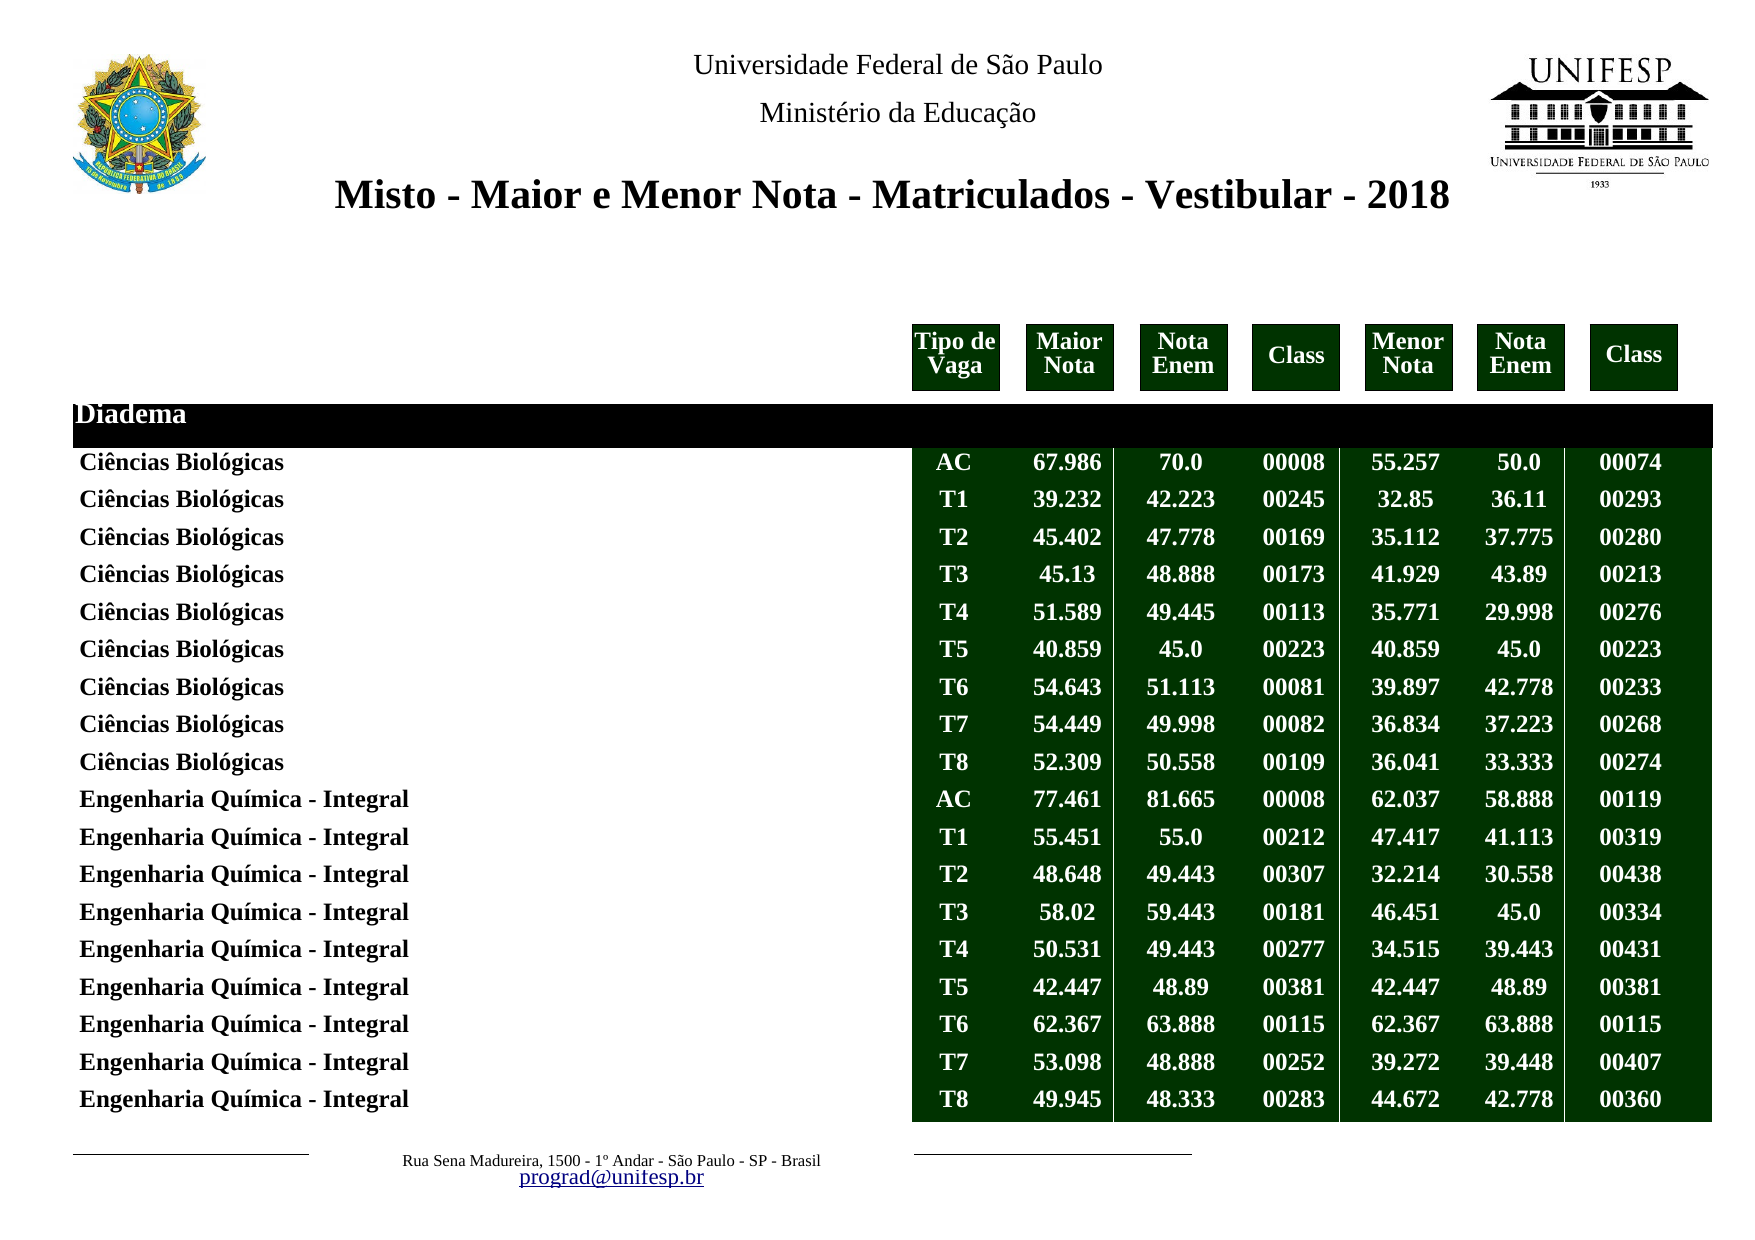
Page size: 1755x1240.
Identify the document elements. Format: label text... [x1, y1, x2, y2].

table_cell 00307 [1252, 856, 1339, 893]
table_cell [999, 1081, 1026, 1122]
table_cell [1340, 931, 1365, 968]
table_cell 54.449 [1026, 706, 1113, 743]
table_cell 00119 [1590, 781, 1677, 818]
table_cell [1565, 593, 1590, 631]
table_cell [1114, 556, 1140, 593]
table_cell 00081 [1252, 668, 1339, 706]
table_cell 49.945 [1026, 1081, 1113, 1122]
table_cell [999, 556, 1026, 593]
table_cell [1340, 593, 1365, 631]
table_cell [1114, 668, 1140, 706]
table_cell [1114, 818, 1140, 856]
table_cell [1340, 390, 1365, 404]
table_cell [1565, 856, 1590, 893]
table_cell [1677, 1081, 1712, 1122]
table_cell 00274 [1590, 743, 1677, 781]
table_cell [1677, 706, 1712, 743]
table_cell [1340, 448, 1365, 481]
table_cell [1565, 518, 1590, 556]
table_cell 45.402 [1026, 518, 1113, 556]
table_cell [1340, 481, 1365, 518]
table_cell [1677, 481, 1712, 518]
table_cell 37.223 [1477, 706, 1564, 743]
table_cell Ciências Biológicas [73, 743, 912, 781]
table_cell [999, 518, 1026, 556]
table_cell [999, 706, 1026, 743]
table_cell 42.447 [1365, 968, 1452, 1006]
table_cell [1677, 968, 1712, 1006]
table_cell [1114, 481, 1140, 518]
table_cell [1677, 818, 1712, 856]
table_cell 40.859 [1026, 631, 1113, 668]
table_cell T3 [912, 556, 999, 593]
table_cell 48.89 [1140, 968, 1227, 1006]
table_cell 70.0 [1140, 448, 1227, 481]
table_cell [1340, 856, 1365, 893]
table_header [1340, 324, 1365, 390]
table_cell 00212 [1252, 818, 1339, 856]
table_cell 00008 [1252, 448, 1339, 481]
table_cell 54.643 [1026, 668, 1113, 706]
table_cell Ciências Biológicas [73, 481, 912, 518]
table_cell [1677, 593, 1712, 631]
table_cell [1114, 518, 1140, 556]
table_cell [1565, 781, 1590, 818]
table_cell 59.443 [1140, 893, 1227, 931]
table_cell [999, 931, 1026, 968]
table_cell [999, 968, 1026, 1006]
table_cell 81.665 [1140, 781, 1227, 818]
table_header [1114, 324, 1140, 390]
table_cell [1565, 631, 1590, 668]
table_cell 51.589 [1026, 593, 1113, 631]
table_cell 50.531 [1026, 931, 1113, 968]
table_cell [1114, 706, 1140, 743]
table_cell [912, 391, 999, 404]
table_cell T7 [912, 706, 999, 743]
table_cell 00245 [1252, 481, 1339, 518]
table_cell 39.443 [1477, 931, 1564, 968]
table_cell [1452, 556, 1477, 593]
table_cell 55.451 [1026, 818, 1113, 856]
table_cell 48.89 [1477, 968, 1564, 1006]
table_cell 43.89 [1477, 556, 1564, 593]
table_cell [1565, 668, 1590, 706]
table_cell 30.558 [1477, 856, 1564, 893]
table_cell [1340, 631, 1365, 668]
table_cell [1140, 391, 1227, 404]
table_cell 35.771 [1365, 593, 1452, 631]
table_cell [1340, 556, 1365, 593]
table_cell 36.041 [1365, 743, 1452, 781]
table_cell [1452, 818, 1477, 856]
table_cell AC [912, 448, 999, 481]
table_cell 49.998 [1140, 706, 1227, 743]
table_cell 48.333 [1140, 1081, 1227, 1122]
table_cell [1677, 743, 1712, 781]
table_cell 62.367 [1365, 1006, 1452, 1043]
table_cell T1 [912, 818, 999, 856]
table_cell [1452, 1043, 1477, 1081]
table_cell 00360 [1590, 1081, 1677, 1122]
table_cell [1227, 931, 1252, 968]
table_cell [1452, 390, 1477, 404]
table_cell [1227, 593, 1252, 631]
table_cell 44.672 [1365, 1081, 1452, 1122]
table_cell [1340, 1081, 1365, 1122]
table_cell [999, 448, 1026, 481]
table_cell 00113 [1252, 593, 1339, 631]
table_cell Ciências Biológicas [73, 668, 912, 706]
table_header Menor Nota [1366, 325, 1452, 390]
table_cell T8 [912, 743, 999, 781]
table_cell [1227, 631, 1252, 668]
table_cell 63.888 [1140, 1006, 1227, 1043]
table_cell [1227, 481, 1252, 518]
table_cell [1365, 391, 1452, 404]
table_cell 48.648 [1026, 856, 1113, 893]
table_cell [1114, 1081, 1140, 1122]
table_cell T6 [912, 668, 999, 706]
table_cell [1565, 968, 1590, 1006]
table_cell [1114, 968, 1140, 1006]
table_cell 37.775 [1477, 518, 1564, 556]
table_cell [1227, 743, 1252, 781]
table_cell 00223 [1252, 631, 1339, 668]
table_cell [1452, 893, 1477, 931]
table_cell Diadema [73, 390, 912, 404]
table_cell 00233 [1590, 668, 1677, 706]
table_cell [1340, 518, 1365, 556]
table_cell [1565, 893, 1590, 931]
table_cell 00115 [1590, 1006, 1677, 1043]
table_cell [1452, 593, 1477, 631]
table_cell 53.098 [1026, 1043, 1113, 1081]
table_cell [1340, 968, 1365, 1006]
table_cell [1340, 1043, 1365, 1081]
table_cell [1114, 1043, 1140, 1081]
table_cell [1565, 818, 1590, 856]
table_cell [1227, 968, 1252, 1006]
table_cell [999, 631, 1026, 668]
table_cell [1477, 391, 1564, 404]
table_cell [1565, 931, 1590, 968]
table_cell Ciências Biológicas [73, 631, 912, 668]
table_cell [1227, 556, 1252, 593]
table_cell [1227, 668, 1252, 706]
table_header Class [1591, 325, 1677, 390]
table_cell 00173 [1252, 556, 1339, 593]
table_cell [999, 781, 1026, 818]
table_cell [1565, 390, 1590, 404]
table_cell 39.897 [1365, 668, 1452, 706]
table_header Nota Enem [1141, 325, 1227, 390]
table_cell 41.113 [1477, 818, 1564, 856]
table_cell 35.112 [1365, 518, 1452, 556]
table_cell 00074 [1590, 448, 1677, 481]
table_cell [1452, 781, 1477, 818]
table_cell [1340, 706, 1365, 743]
table_cell [1565, 481, 1590, 518]
table_cell 50.558 [1140, 743, 1227, 781]
table_cell Engenharia Química - Integral [73, 968, 912, 1006]
table_cell [1114, 893, 1140, 931]
table_cell 47.417 [1365, 818, 1452, 856]
table_cell 36.11 [1477, 481, 1564, 518]
table_cell T1 [912, 481, 999, 518]
table_cell 00223 [1590, 631, 1677, 668]
table_cell [1677, 668, 1712, 706]
table_cell [999, 593, 1026, 631]
table_cell [1452, 668, 1477, 706]
table_cell [1677, 1006, 1712, 1043]
table_cell [1227, 518, 1252, 556]
table_cell [1227, 1043, 1252, 1081]
table_cell 00252 [1252, 1043, 1339, 1081]
table_cell 45.13 [1026, 556, 1113, 593]
table_cell T8 [912, 1081, 999, 1122]
table_cell [1452, 448, 1477, 481]
table_cell [1452, 481, 1477, 518]
table_header [1677, 324, 1712, 404]
table_cell 00268 [1590, 706, 1677, 743]
table_cell 77.461 [1026, 781, 1113, 818]
table_cell 34.515 [1365, 931, 1452, 968]
table_cell Ciências Biológicas [73, 448, 912, 481]
table_cell 55.257 [1365, 448, 1452, 481]
table_cell [1565, 1081, 1590, 1122]
table_cell [999, 743, 1026, 781]
table_cell [1677, 931, 1712, 968]
table_cell 48.888 [1140, 1043, 1227, 1081]
table_cell Ciências Biológicas [73, 518, 912, 556]
table_cell T5 [912, 968, 999, 1006]
table_cell 00213 [1590, 556, 1677, 593]
table_cell [1026, 391, 1113, 404]
table_cell 00431 [1590, 931, 1677, 968]
table_cell 00334 [1590, 893, 1677, 931]
table_cell Engenharia Química - Integral [73, 1043, 912, 1081]
table_cell 49.443 [1140, 856, 1227, 893]
table_cell [1227, 1081, 1252, 1122]
table_cell Engenharia Química - Integral [73, 781, 912, 818]
table_cell [1565, 706, 1590, 743]
table_cell [999, 1043, 1026, 1081]
table_cell T4 [912, 931, 999, 968]
table_cell 39.448 [1477, 1043, 1564, 1081]
table_cell 00109 [1252, 743, 1339, 781]
table_cell 40.859 [1365, 631, 1452, 668]
table_cell Engenharia Química - Integral [73, 1081, 912, 1122]
table_cell AC [912, 781, 999, 818]
table_cell [1340, 818, 1365, 856]
table_cell 62.037 [1365, 781, 1452, 818]
table_cell 45.0 [1477, 893, 1564, 931]
table_cell T4 [912, 593, 999, 631]
table_cell 58.888 [1477, 781, 1564, 818]
table_cell [1677, 518, 1712, 556]
table_cell 58.02 [1026, 893, 1113, 931]
table_cell 67.986 [1026, 448, 1113, 481]
table_cell [1340, 893, 1365, 931]
table_header [1228, 324, 1252, 390]
table_header Tipo de Vaga [913, 325, 999, 390]
table_cell 32.85 [1365, 481, 1452, 518]
table_cell [1590, 391, 1677, 404]
table_cell 49.445 [1140, 593, 1227, 631]
table_cell [1565, 743, 1590, 781]
table_cell Engenharia Química - Integral [73, 893, 912, 931]
table_cell [1452, 743, 1477, 781]
table_cell 00283 [1252, 1081, 1339, 1122]
table_cell [1452, 518, 1477, 556]
text Misto - Maior e Menor Nota - Matriculados - Vestibular - 2018 [332, 169, 1453, 217]
table_cell [1677, 556, 1712, 593]
table_cell 00181 [1252, 893, 1339, 931]
table_cell 42.778 [1477, 1081, 1564, 1122]
table_cell [1452, 1006, 1477, 1043]
table_cell 45.0 [1477, 631, 1564, 668]
table_cell 32.214 [1365, 856, 1452, 893]
table_cell [1677, 631, 1712, 668]
table_cell 42.778 [1477, 668, 1564, 706]
table_cell 48.888 [1140, 556, 1227, 593]
table_cell [1452, 968, 1477, 1006]
table_cell [999, 856, 1026, 893]
table_cell [999, 390, 1026, 404]
table_header [73, 324, 912, 390]
table_cell [1227, 390, 1252, 404]
table_cell [1565, 556, 1590, 593]
table_cell 00276 [1590, 593, 1677, 631]
table_cell 33.333 [1477, 743, 1564, 781]
table_cell 47.778 [1140, 518, 1227, 556]
table_cell 00319 [1590, 818, 1677, 856]
table_cell Engenharia Química - Integral [73, 931, 912, 968]
table_cell 39.232 [1026, 481, 1113, 518]
table_cell 42.447 [1026, 968, 1113, 1006]
table_cell 00293 [1590, 481, 1677, 518]
table_cell 62.367 [1026, 1006, 1113, 1043]
table_cell [1252, 391, 1339, 404]
table_cell 00381 [1590, 968, 1677, 1006]
table_cell [1677, 1043, 1712, 1081]
table_header Class [1253, 325, 1339, 390]
table_cell [1452, 856, 1477, 893]
table_cell [1340, 668, 1365, 706]
table_cell T5 [912, 631, 999, 668]
table_header [1000, 324, 1026, 390]
table_cell [1677, 893, 1712, 931]
table_cell [1227, 706, 1252, 743]
table_cell Engenharia Química - Integral [73, 1006, 912, 1043]
table_cell [1227, 818, 1252, 856]
table_cell 00115 [1252, 1006, 1339, 1043]
table_cell [1452, 931, 1477, 968]
table_cell 41.929 [1365, 556, 1452, 593]
table_cell [1227, 893, 1252, 931]
table_cell [1340, 743, 1365, 781]
table_cell 00277 [1252, 931, 1339, 968]
table_cell Ciências Biológicas [73, 706, 912, 743]
table_header Nota Enem [1478, 325, 1564, 390]
table_header [1453, 324, 1477, 390]
table_cell [1114, 448, 1140, 481]
table_cell T3 [912, 893, 999, 931]
table_cell [999, 1006, 1026, 1043]
table_cell 50.0 [1477, 448, 1564, 481]
table_cell [1114, 1006, 1140, 1043]
table_cell [1340, 781, 1365, 818]
table_cell 49.443 [1140, 931, 1227, 968]
table_cell [999, 893, 1026, 931]
table_cell [1452, 1081, 1477, 1122]
table_cell [1114, 390, 1140, 404]
table_cell [1677, 448, 1712, 481]
table_cell 29.998 [1477, 593, 1564, 631]
table_cell [1114, 631, 1140, 668]
table_cell 55.0 [1140, 818, 1227, 856]
table_cell 45.0 [1140, 631, 1227, 668]
table_cell [1677, 781, 1712, 818]
table_cell [1452, 631, 1477, 668]
table_cell 39.272 [1365, 1043, 1452, 1081]
table_cell Engenharia Química - Integral [73, 856, 912, 893]
table_cell 52.309 [1026, 743, 1113, 781]
table_cell 00169 [1252, 518, 1339, 556]
table_cell [1565, 1006, 1590, 1043]
table_cell [999, 668, 1026, 706]
table_cell [1565, 448, 1590, 481]
table_cell T7 [912, 1043, 999, 1081]
table_cell T2 [912, 856, 999, 893]
table_cell Engenharia Química - Integral [73, 818, 912, 856]
table_cell T6 [912, 1006, 999, 1043]
text Ministério da Educação [332, 96, 1463, 129]
table_header Maior Nota [1027, 325, 1113, 390]
table_cell 00438 [1590, 856, 1677, 893]
table_cell [1114, 781, 1140, 818]
table_cell [1677, 856, 1712, 893]
table_cell [1114, 931, 1140, 968]
table_cell [1227, 448, 1252, 481]
table_cell 00082 [1252, 706, 1339, 743]
table_cell [999, 818, 1026, 856]
table_cell [1452, 706, 1477, 743]
table_cell 46.451 [1365, 893, 1452, 931]
table_cell 00008 [1252, 781, 1339, 818]
table_cell 42.223 [1140, 481, 1227, 518]
table_cell Ciências Biológicas [73, 593, 912, 631]
table_cell [1227, 856, 1252, 893]
table_header [1565, 324, 1590, 390]
table_cell T2 [912, 518, 999, 556]
table_cell [1340, 1006, 1365, 1043]
table_cell 00280 [1590, 518, 1677, 556]
table_cell [1227, 781, 1252, 818]
table_cell [1565, 1043, 1590, 1081]
table_cell 00407 [1590, 1043, 1677, 1081]
table_cell 36.834 [1365, 706, 1452, 743]
table_cell [1114, 856, 1140, 893]
table_cell [999, 481, 1026, 518]
table_cell [1114, 743, 1140, 781]
table_cell 63.888 [1477, 1006, 1564, 1043]
table_cell [1227, 1006, 1252, 1043]
table_cell [1114, 593, 1140, 631]
table_cell Ciências Biológicas [73, 556, 912, 593]
table_cell 51.113 [1140, 668, 1227, 706]
table_cell 00381 [1252, 968, 1339, 1006]
